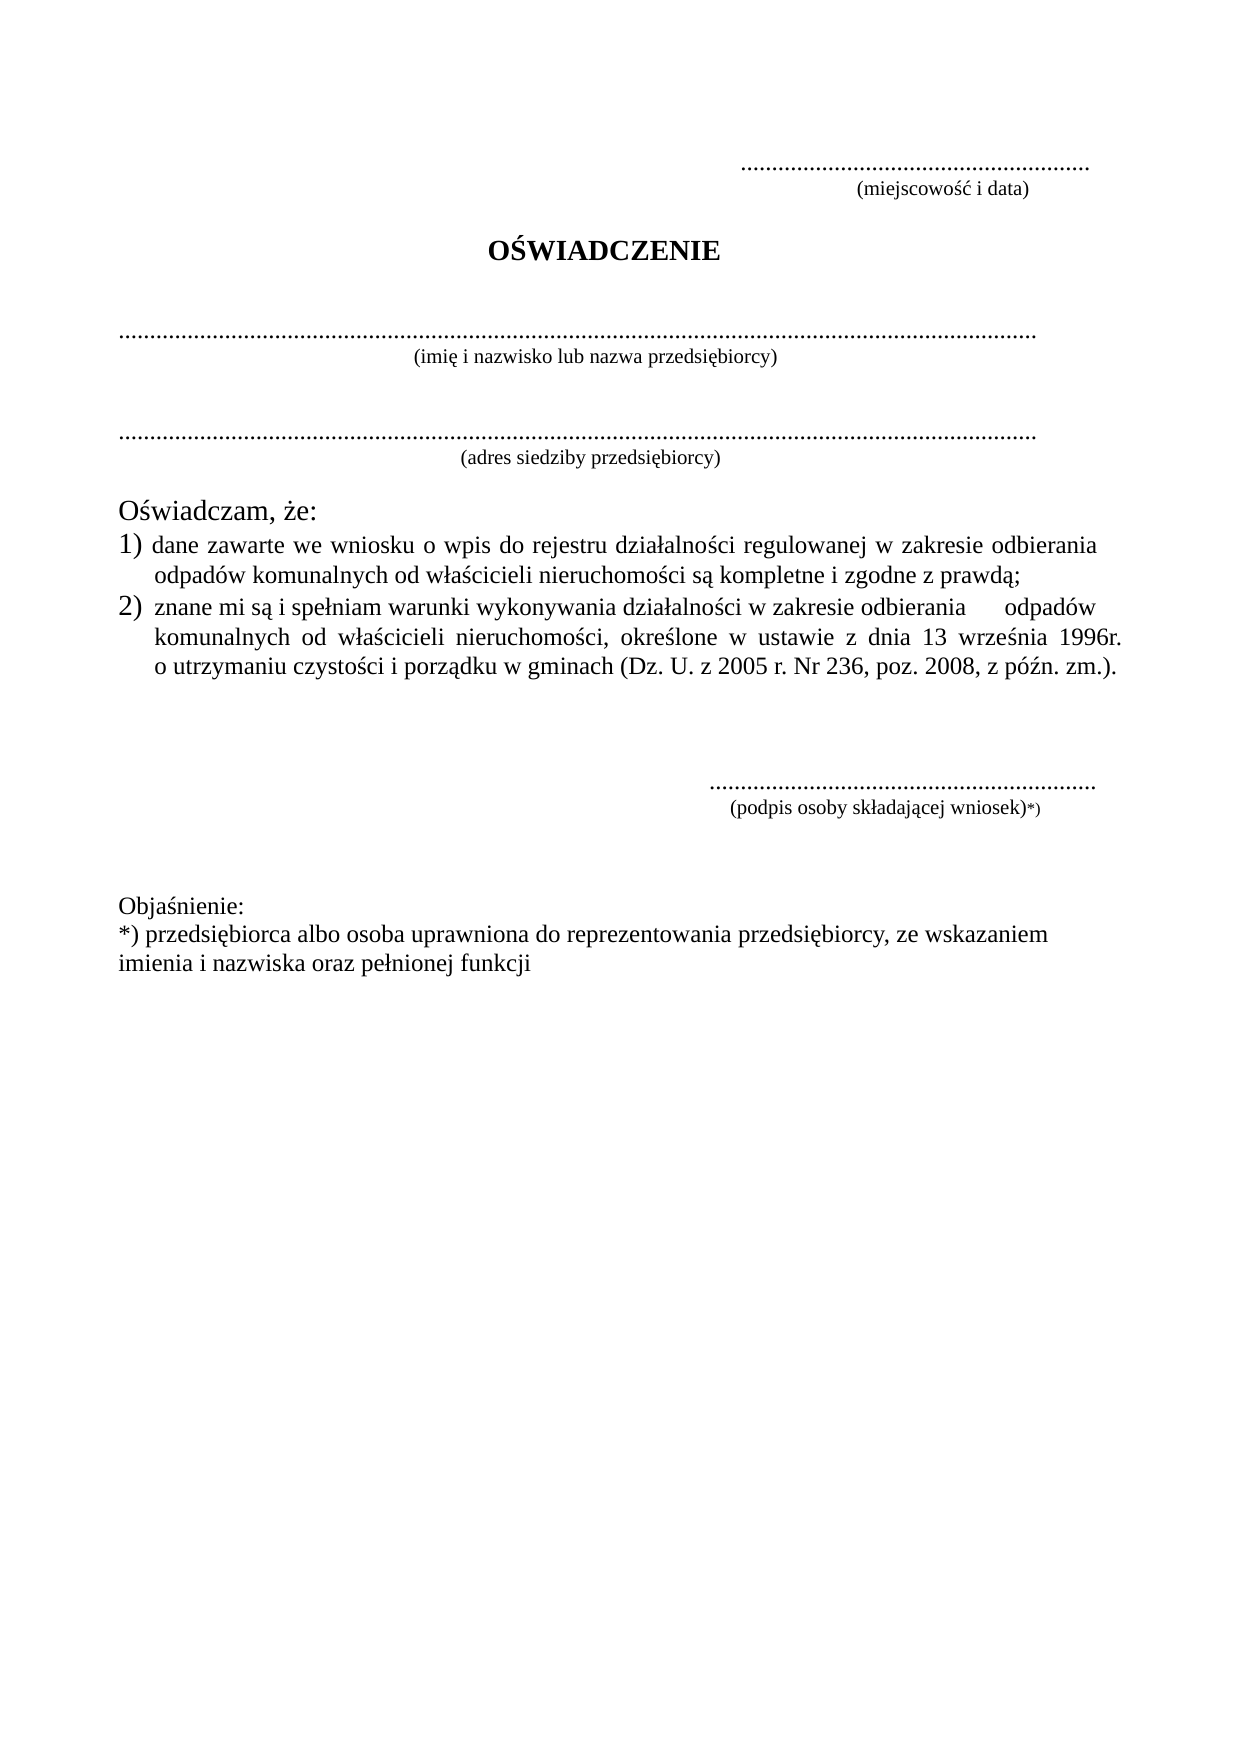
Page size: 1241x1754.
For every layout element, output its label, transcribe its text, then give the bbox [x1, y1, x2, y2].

text ................................................................................................................................................... [118, 416, 1122, 444]
text ........................................................ [118, 147, 1122, 176]
text 2) znane mi są i spełniam warunki wykonywania działalności w zakresie odbierania odpadów komunalnych od właścicieli nieruchomości, określone w ustawie z dnia 13 września 1996r. o utrzymaniu czystości i porządku w gminach (Dz. U. z 2005 r. Nr 236, poz. 2008, z późn. zm.). [118, 588, 1122, 679]
text 1) dane zawarte we wniosku o wpis do rejestru działalności regulowanej w zakresie odbierania odpadów komunalnych od właścicieli nieruchomości są kompletne i zgodne z prawdą; [118, 526, 1122, 588]
text .............................................................. [118, 766, 1122, 794]
text (adres siedziby przedsiębiorcy) [118, 444, 1122, 469]
text OŚWIADCZENIE [118, 233, 1122, 267]
text Oświadczam, że: [118, 493, 1122, 526]
text Objaśnienie: [118, 891, 1122, 919]
text (miejscowość i data) [118, 176, 1122, 200]
text *) przedsiębiorca albo osoba uprawniona do reprezentowania przedsiębiorcy, ze wskazaniem [118, 919, 1122, 948]
text ................................................................................................................................................... [118, 315, 1122, 344]
text imienia i nazwiska oraz pełnionej funkcji [118, 948, 1122, 977]
text (imię i nazwisko lub nazwa przedsiębiorcy) [118, 344, 1122, 368]
text (podpis osoby składającej wniosek)*) [118, 794, 1122, 819]
